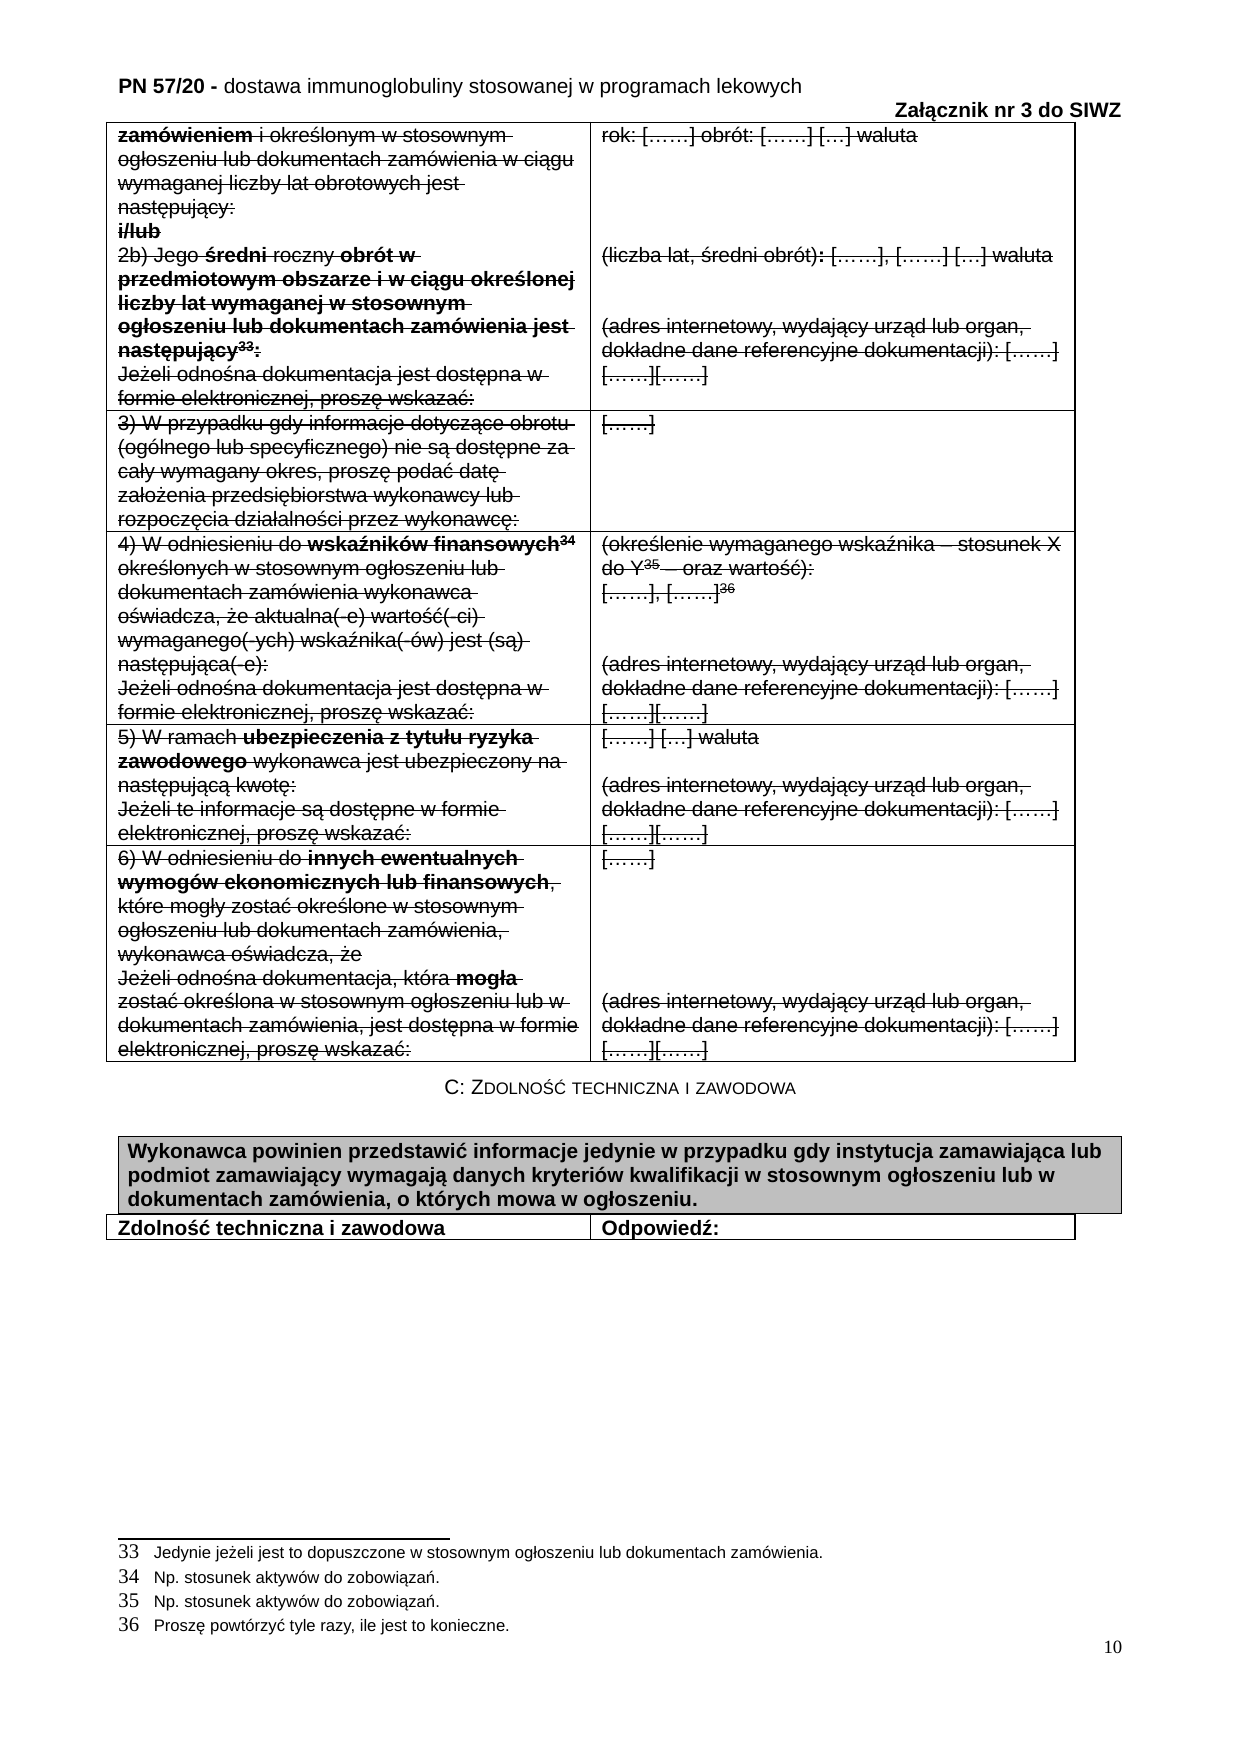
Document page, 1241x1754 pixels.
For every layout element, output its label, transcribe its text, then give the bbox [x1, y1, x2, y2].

table_cell (określenie wymaganego wskaźnika – stosunek X do Y – oraz wartość): [……], [……] (adres internetowy, wydający urząd lub organ, dokładne dane referencyjne dokumentacji): [……][……][……] [591, 532, 1074, 724]
table_cell zamówieniem i określonym w stosownym ogłoszeniu lub dokumentach zamówienia w ciągu wymaganej liczby lat obrotowych jest następujący: i/lub 2b) Jego średni roczny obrót w przedmiotowym obszarze i w ciągu określonej liczby lat wymaganej w stosownym ogłoszeniu lub dokumentach zamówienia jest następujący: Jeżeli odnośna dokumentacja jest dostępna w formie elektronicznej, proszę wskazać: [107, 123, 590, 410]
table_cell 6) W odniesieniu do innych ewentualnych wymogów ekonomicznych lub finansowych, które mogły zostać określone w stosownym ogłoszeniu lub dokumentach zamówienia, wykonawca oświadcza, że Jeżeli odnośna dokumentacja, która mogła zostać określona w stosownym ogłoszeniu lub w dokumentach zamówienia, jest dostępna w formie elektronicznej, proszę wskazać: [107, 846, 590, 1061]
table_header Odpowiedź: [591, 1215, 1074, 1239]
table_cell 3) W przypadku gdy informacje dotyczące obrotu (ogólnego lub specyficznego) nie są dostępne za cały wymagany okres, proszę podać datę założenia przedsiębiorstwa wykonawcy lub rozpoczęcia działalności przez wykonawcę: [107, 411, 590, 531]
table_cell rok: [……] obrót: [……] […] waluta (liczba lat, średni obrót): [……], [……] […] waluta (adres internetowy, wydający urząd lub organ, dokładne dane referencyjne dokumentacji): [……][……][……] [591, 123, 1074, 410]
title C: Zdolność techniczna i zawodowa [118, 1075, 1122, 1099]
table_header Zdolność techniczna i zawodowa [107, 1215, 590, 1239]
table_cell [……] (adres internetowy, wydający urząd lub organ, dokładne dane referencyjne dokumentacji): [……][……][……] [591, 846, 1074, 1061]
table_cell 5) W ramach ubezpieczenia z tytułu ryzyka zawodowego wykonawca jest ubezpieczony na następującą kwotę: Jeżeli te informacje są dostępne w formie elektronicznej, proszę wskazać: [107, 725, 590, 844]
text Wykonawca powinien przedstawić informacje jedynie w przypadku gdy instytucja zamawiająca lub podmiot zamawiający wymagają danych kryteriów kwalifikacji w stosownym ogłoszeniu lub w dokumentach zamówienia, o których mowa w ogłoszeniu. [119, 1137, 1121, 1213]
table_cell [……] […] waluta (adres internetowy, wydający urząd lub organ, dokładne dane referencyjne dokumentacji): [……][……][……] [591, 725, 1074, 844]
table_cell 4) W odniesieniu do wskaźników finansowych określonych w stosownym ogłoszeniu lub dokumentach zamówienia wykonawca oświadcza, że aktualna(-e) wartość(-ci) wymaganego(-ych) wskaźnika(-ów) jest (są) następująca(-e): Jeżeli odnośna dokumentacja jest dostępna w formie elektronicznej, proszę wskazać: [107, 532, 590, 724]
table_cell [……] [591, 411, 1074, 531]
